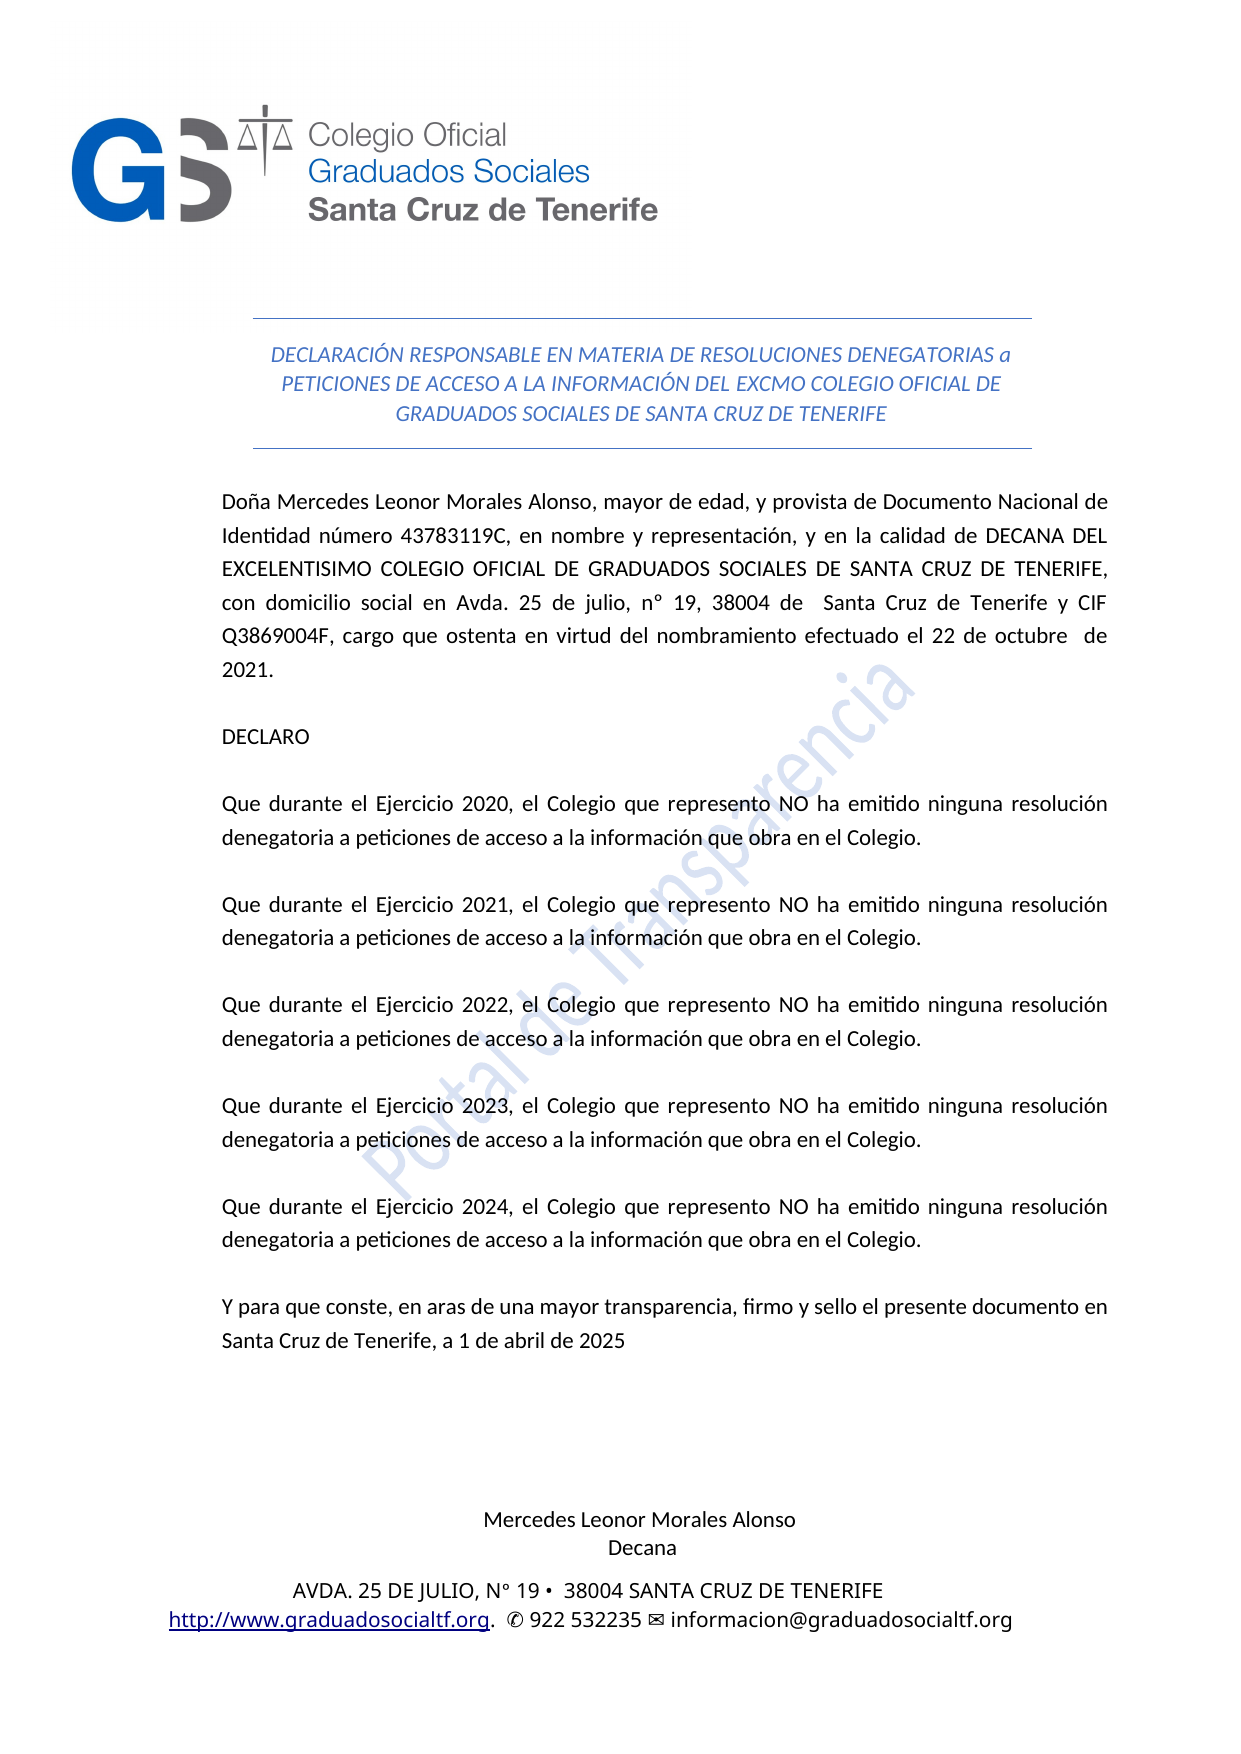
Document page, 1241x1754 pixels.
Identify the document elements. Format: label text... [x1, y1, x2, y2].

text Que durante el Ejercicio 2022, el Colegio que represento NO ha emitido ninguna resolución denegatoria a peticiones de acceso a la información que obra en el Colegio. [222, 991, 538, 1052]
text DECLARO [222, 722, 1109, 750]
text DECLARACIÓN RESPONSABLE EN MATERIA DE RESOLUCIONES DENEGATORIAS a PETICIONES DE ACCESO A LA INFORMACIÓN DEL EXCMO COLEGIO OFICIAL DE GRADUADOS SOCIALES DE SANTA CRUZ DE TENERIFE [252, 319, 1032, 449]
text Doña Mercedes Leonor Morales Alonso, mayor de edad, y provista de Documento Nacional de Identidad número 43783119C, en nombre y representación, y en la calidad de DECANA DEL EXCELENTISIMO COLEGIO OFICIAL DE GRADUADOS SOCIALES DE SANTA CRUZ DE TENERIFE, con domicilio social en Avda. 25 de julio, nº 19, 38004 de Santa Cruz de Tenerife y CIF Q3869004F, cargo que ostenta en virtud del nombramiento efectuado el 22 de octubre de 2021. [222, 487, 1109, 683]
text Que durante el Ejercicio 2024, el Colegio que represento NO ha emitido ninguna resolución denegatoria a peticiones de acceso a la información que obra en el Colegio. [222, 1192, 1109, 1253]
text Y para que conste, en aras de una mayor transparencia, firmo y sello el presente documento en Santa Cruz de Tenerife, a 1 de abril de 2025 [222, 1292, 1109, 1354]
text Que durante el Ejercicio 2022, el Colegio que represento NO ha emitido ninguna resolución denegatoria a peticiones de acceso a la información que obra en el Colegio. [524, 991, 1109, 1052]
text Mercedes Leonor Morales Alonso Decana [162, 1505, 1122, 1561]
text Que durante el Ejercicio 2021, el Colegio que represento NO ha emitido ninguna resolución denegatoria a peticiones de acceso a la información que obra en el Colegio. [222, 890, 1109, 952]
text Que durante el Ejercicio 2020, el Colegio que represento NO ha emitido ninguna resolución denegatoria a peticiones de acceso a la información que obra en el Colegio. [222, 789, 1109, 851]
text Que durante el Ejercicio 2023, el Colegio que represento NO ha emitido ninguna resolución denegatoria a peticiones de acceso a la información que obra en el Colegio. [222, 1091, 1109, 1153]
